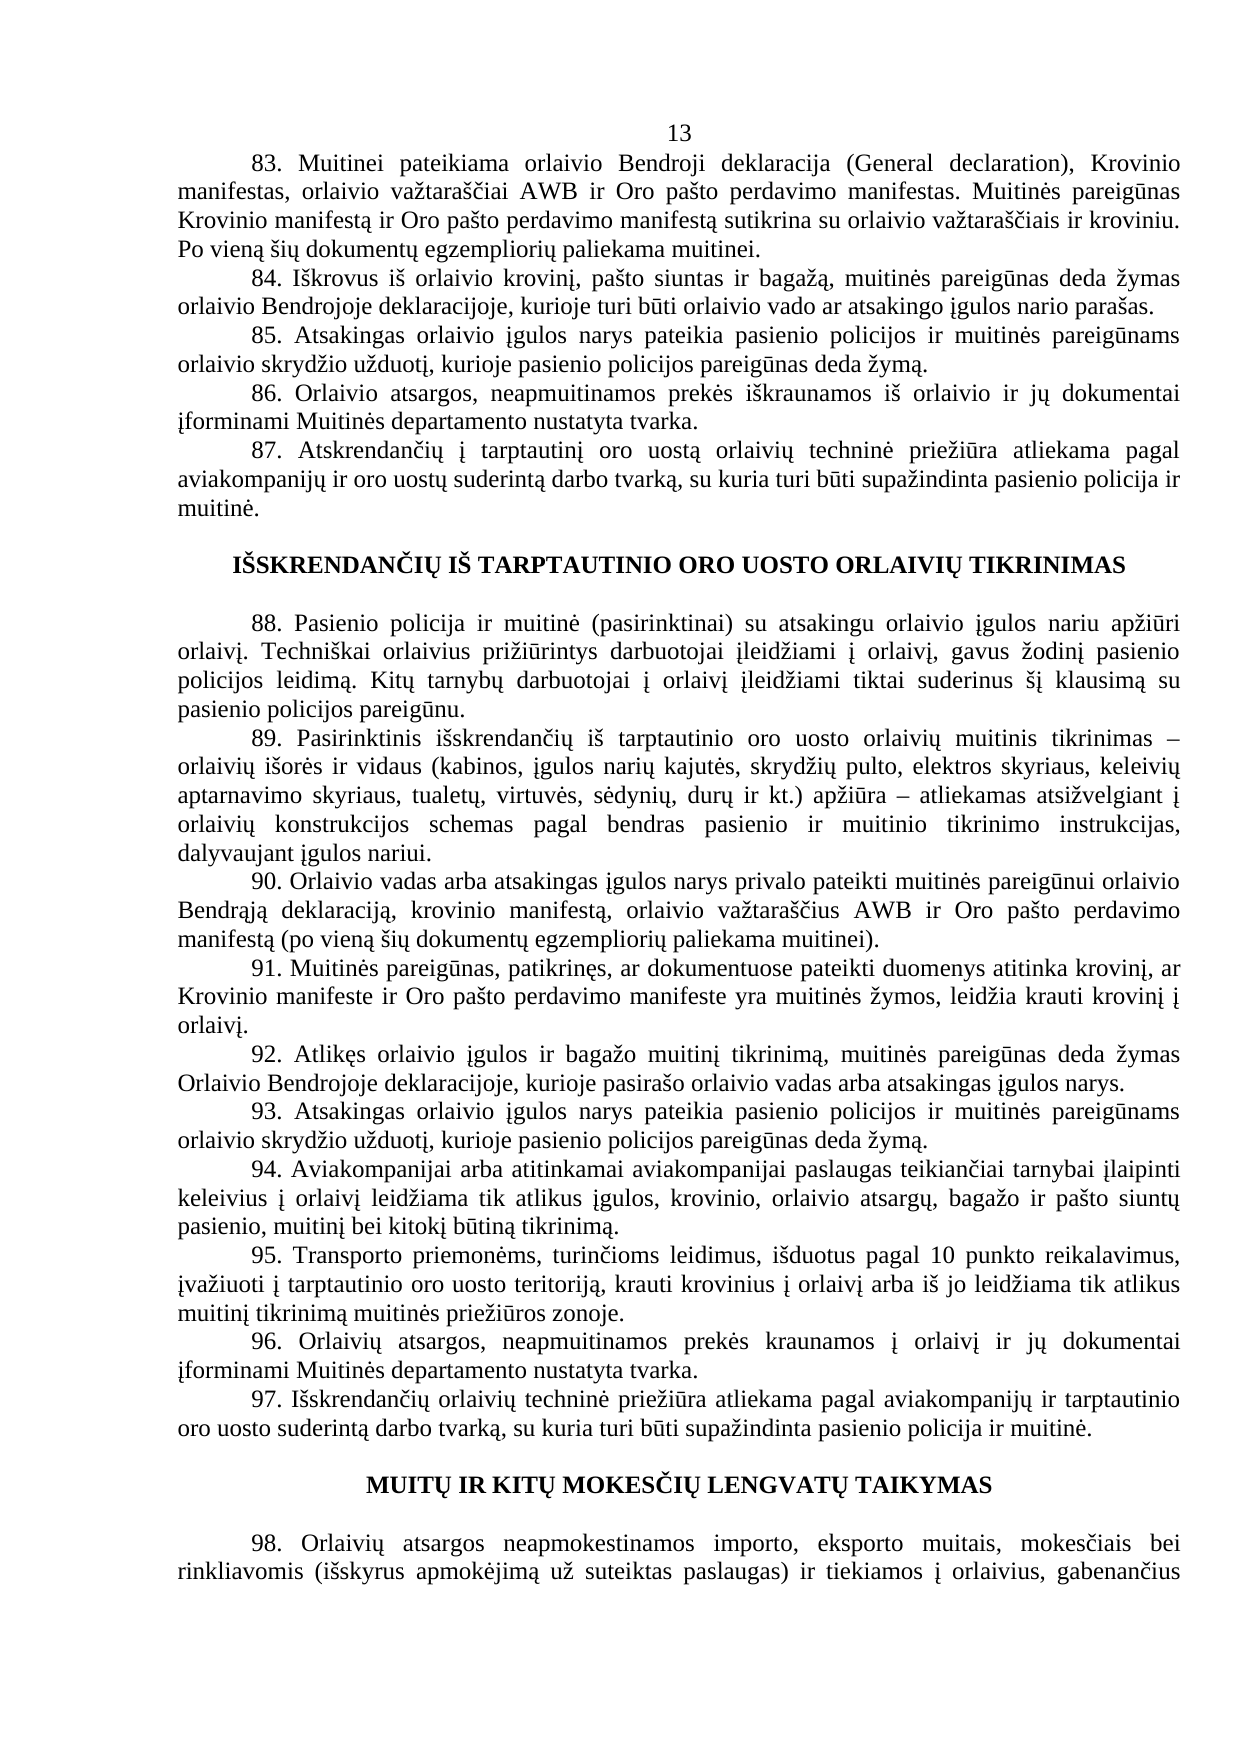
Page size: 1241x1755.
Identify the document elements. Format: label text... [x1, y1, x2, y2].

text 84. Iškrovus iš orlaivio krovinį, pašto siuntas ir bagažą, muitinės pareigūnas deda žymas orlaivio Bendrojoje deklaracijoje, kurioje turi būti orlaivio vado ar atsakingo įgulos nario parašas. [177, 263, 1181, 320]
text 88. Pasienio policija ir muitinė (pasirinktinai) su atsakingu orlaivio įgulos nariu apžiūri orlaivį. Techniškai orlaivius prižiūrintys darbuotojai įleidžiami į orlaivį, gavus žodinį pasienio policijos leidimą. Kitų tarnybų darbuotojai į orlaivį įleidžiami tiktai suderinus šį klausimą su pasienio policijos pareigūnu. [177, 608, 1181, 723]
text 89. Pasirinktinis išskrendančių iš tarptautinio oro uosto orlaivių muitinis tikrinimas – orlaivių išorės ir vidaus (kabinos, įgulos narių kajutės, skrydžių pulto, elektros skyriaus, keleivių aptarnavimo skyriaus, tualetų, virtuvės, sėdynių, durų ir kt.) apžiūra – atliekamas atsižvelgiant į orlaivių konstrukcijos schemas pagal bendras pasienio ir muitinio tikrinimo instrukcijas, dalyvaujant įgulos nariui. [177, 723, 1181, 866]
text 96. Orlaivių atsargos, neapmuitinamos prekės kraunamos į orlaivį ir jų dokumentai įforminami Muitinės departamento nustatyta tvarka. [177, 1326, 1181, 1384]
text 85. Atsakingas orlaivio įgulos narys pateikia pasienio policijos ir muitinės pareigūnams orlaivio skrydžio užduotį, kurioje pasienio policijos pareigūnas deda žymą. [177, 320, 1181, 378]
text 93. Atsakingas orlaivio įgulos narys pateikia pasienio policijos ir muitinės pareigūnams orlaivio skrydžio užduotį, kurioje pasienio policijos pareigūnas deda žymą. [177, 1096, 1181, 1154]
text 91. Muitinės pareigūnas, patikrinęs, ar dokumentuose pateikti duomenys atitinka krovinį, ar Krovinio manifeste ir Oro pašto perdavimo manifeste yra muitinės žymos, leidžia krauti krovinį į orlaivį. [177, 953, 1181, 1039]
text 98. Orlaivių atsargos neapmokestinamos importo, eksporto muitais, mokesčiais bei rinkliavomis (išskyrus apmokėjimą už suteiktas paslaugas) ir tiekiamos į orlaivius, gabenančius [177, 1528, 1181, 1585]
text 94. Aviakompanijai arba atitinkamai aviakompanijai paslaugas teikiančiai tarnybai įlaipinti keleivius į orlaivį leidžiama tik atlikus įgulos, krovinio, orlaivio atsargų, bagažo ir pašto siuntų pasienio, muitinį bei kitokį būtiną tikrinimą. [177, 1154, 1181, 1240]
text Muitų ir kitų mokesčių lengvatų taikymas [177, 1470, 1181, 1499]
text Išskrendančių iš tarptautinio oro uosto orlaivių tikrinimas [177, 550, 1181, 579]
text 92. Atlikęs orlaivio įgulos ir bagažo muitinį tikrinimą, muitinės pareigūnas deda žymas Orlaivio Bendrojoje deklaracijoje, kurioje pasirašo orlaivio vadas arba atsakingas įgulos narys. [177, 1039, 1181, 1096]
text 90. Orlaivio vadas arba atsakingas įgulos narys privalo pateikti muitinės pareigūnui orlaivio Bendrąją deklaraciją, krovinio manifestą, orlaivio važtaraščius AWB ir Oro pašto perdavimo manifestą (po vieną šių dokumentų egzempliorių paliekama muitinei). [177, 866, 1181, 953]
text 87. Atskrendančių į tarptautinį oro uostą orlaivių techninė priežiūra atliekama pagal aviakompanijų ir oro uostų suderintą darbo tvarką, su kuria turi būti supažindinta pasienio policija ir muitinė. [177, 435, 1181, 521]
text 83. Muitinei pateikiama orlaivio Bendroji deklaracija (General declaration), Krovinio manifestas, orlaivio važtaraščiai AWB ir Oro pašto perdavimo manifestas. Muitinės pareigūnas Krovinio manifestą ir Oro pašto perdavimo manifestą sutikrina su orlaivio važtaraščiais ir kroviniu. Po vieną šių dokumentų egzempliorių paliekama muitinei. [177, 148, 1181, 263]
text 97. Išskrendančių orlaivių techninė priežiūra atliekama pagal aviakompanijų ir tarptautinio oro uosto suderintą darbo tvarką, su kuria turi būti supažindinta pasienio policija ir muitinė. [177, 1384, 1181, 1441]
text 95. Transporto priemonėms, turinčioms leidimus, išduotus pagal 10 punkto reikalavimus, įvažiuoti į tarptautinio oro uosto teritoriją, krauti krovinius į orlaivį arba iš jo leidžiama tik atlikus muitinį tikrinimą muitinės priežiūros zonoje. [177, 1240, 1181, 1326]
text 86. Orlaivio atsargos, neapmuitinamos prekės iškraunamos iš orlaivio ir jų dokumentai įforminami Muitinės departamento nustatyta tvarka. [177, 378, 1181, 435]
